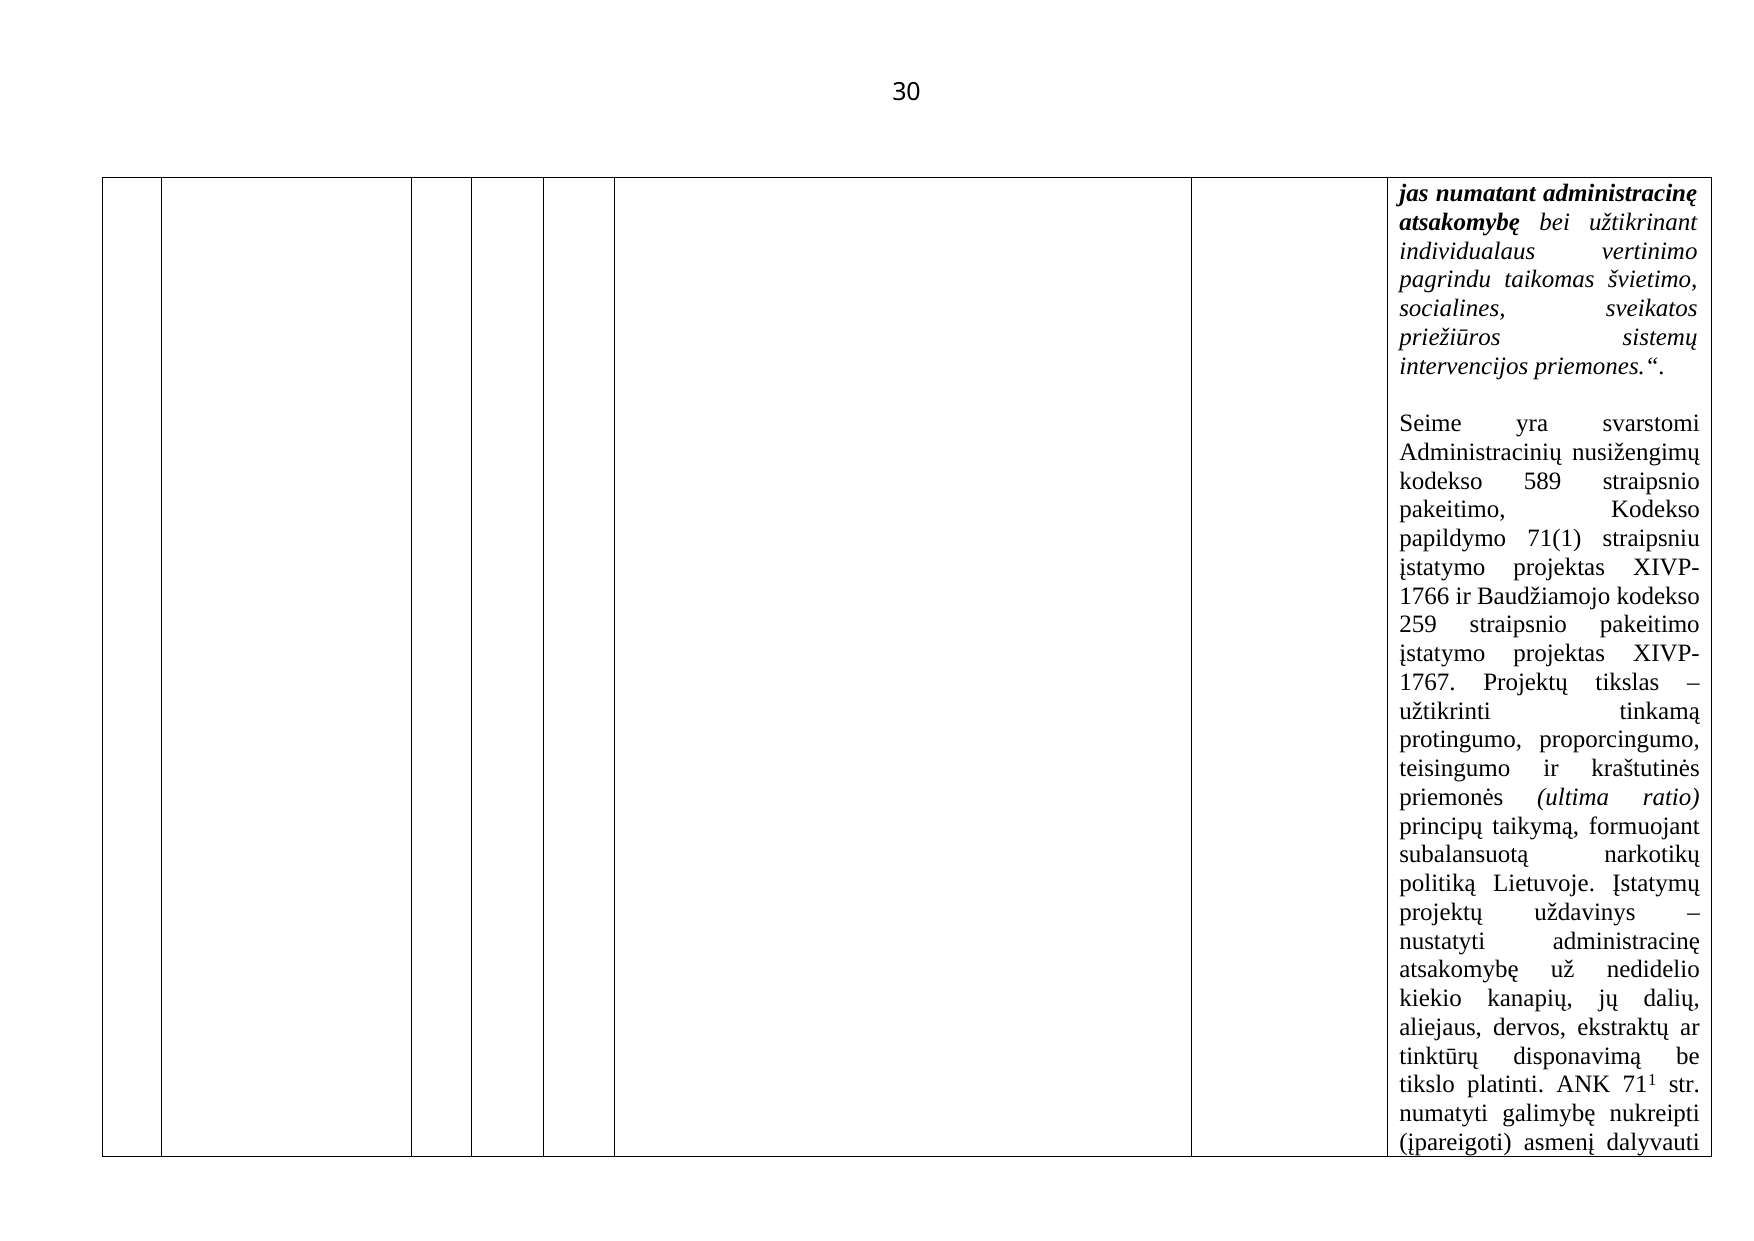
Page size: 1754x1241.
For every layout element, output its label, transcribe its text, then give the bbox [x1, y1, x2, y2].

table_cell jas numatant administracinę atsakomybę bei užtikrinant individualaus vertinimo pagrindu taikomas švietimo, socialines, sveikatos priežiūros sistemų intervencijos priemones.“. Seime yra svarstomi Administracinių nusižengimų kodekso 589 straipsnio pakeitimo, Kodekso papildymo 71(1) straipsniu įstatymo projektas XIVP-1766 ir Baudžiamojo kodekso 259 straipsnio pakeitimo įstatymo projektas XIVP-1767. Projektų tikslas – užtikrinti tinkamą protingumo, proporcingumo, teisingumo ir kraštutinės priemonės (ultima ratio) principų taikymą, formuojant subalansuotą narkotikų politiką Lietuvoje. Įstatymų projektų uždavinys – nustatyti administracinę atsakomybę už nedidelio kiekio kanapių, jų dalių, aliejaus, dervos, ekstraktų ar tinktūrų disponavimą be tikslo platinti. ANK 711 str. numatyti galimybę nukreipti (įpareigoti) asmenį dalyvauti [1388, 178, 1711, 1156]
table_cell [472, 178, 543, 1156]
table_cell [615, 178, 1191, 1156]
table_cell [103, 178, 161, 1156]
table_cell [544, 178, 614, 1156]
table_cell [1192, 178, 1387, 1156]
table_cell [412, 178, 471, 1156]
table_cell [162, 178, 411, 1156]
